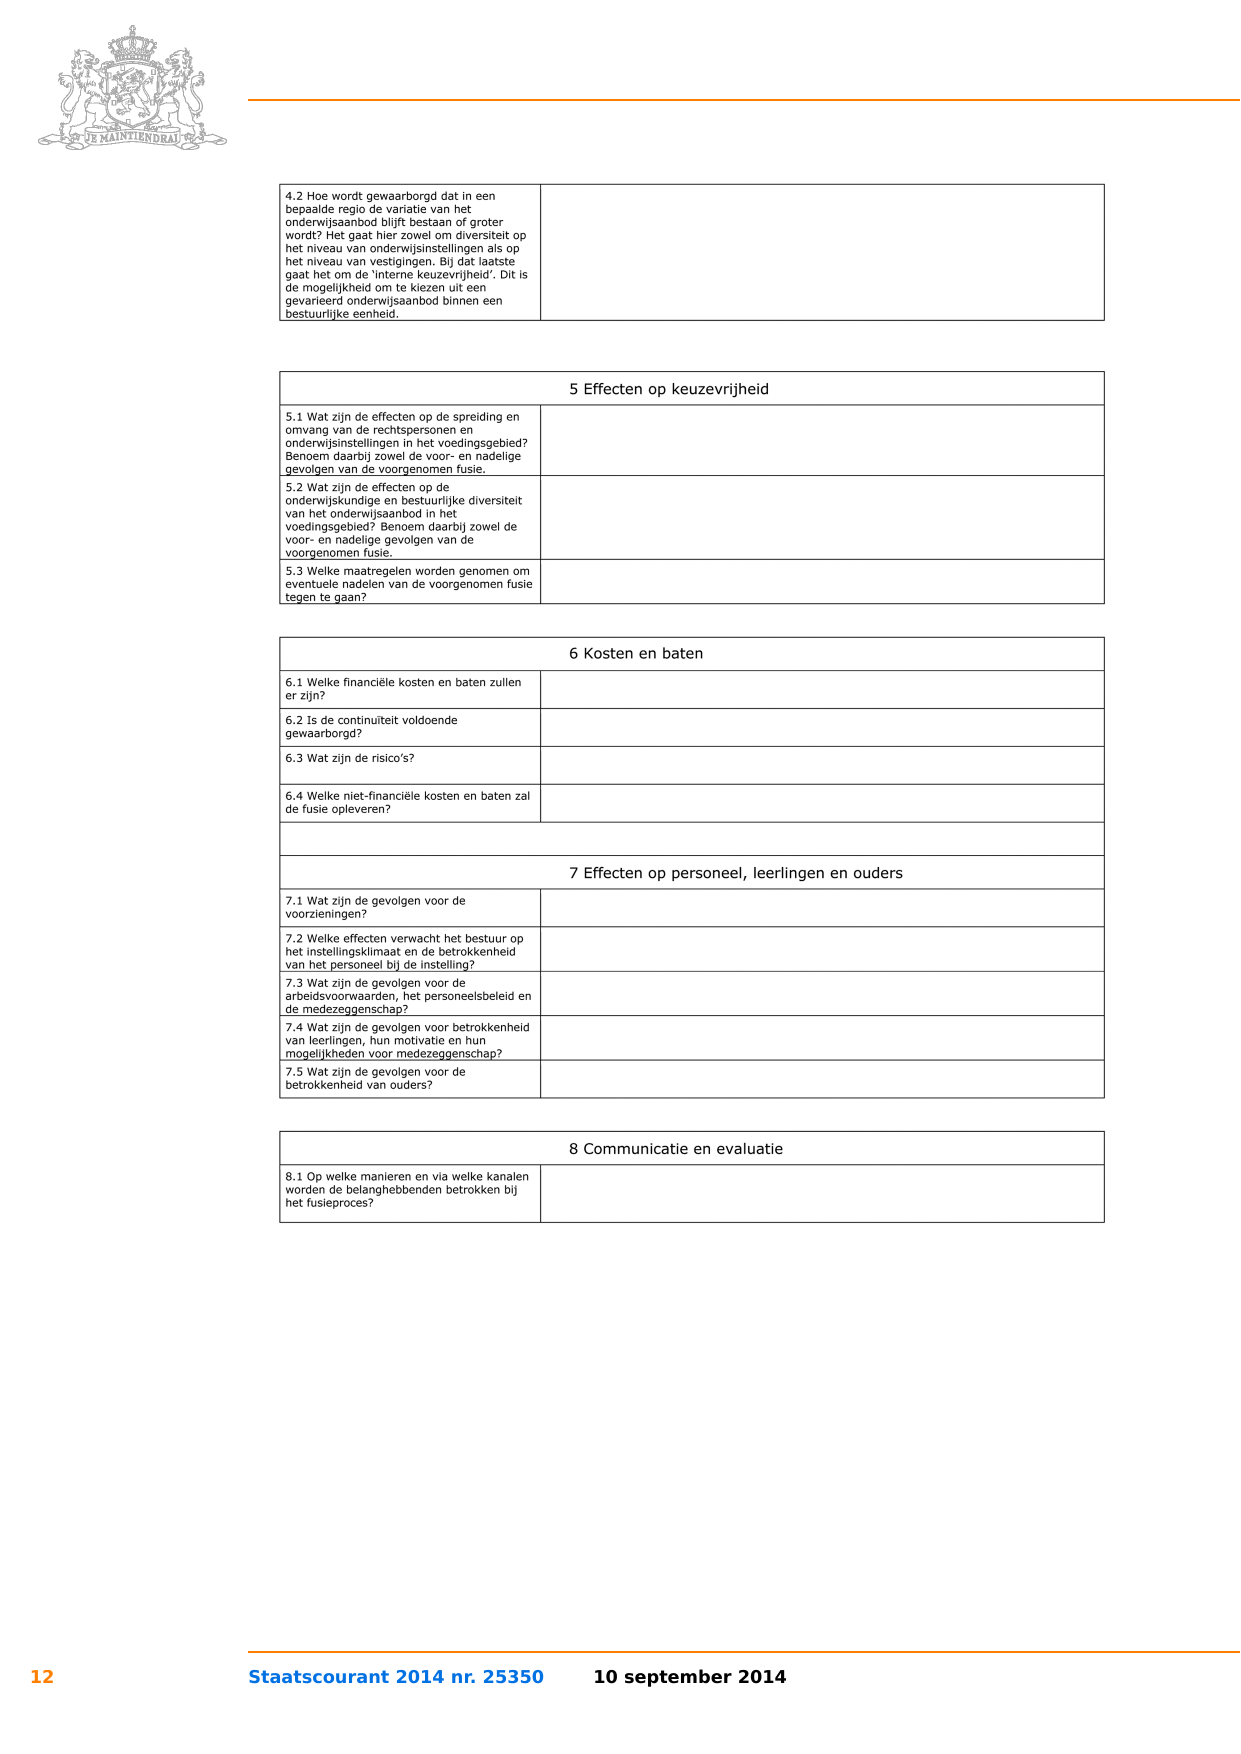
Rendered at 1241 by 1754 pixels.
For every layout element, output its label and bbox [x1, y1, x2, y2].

picture [248, 151, 1134, 1257]
picture [38, 25, 227, 150]
